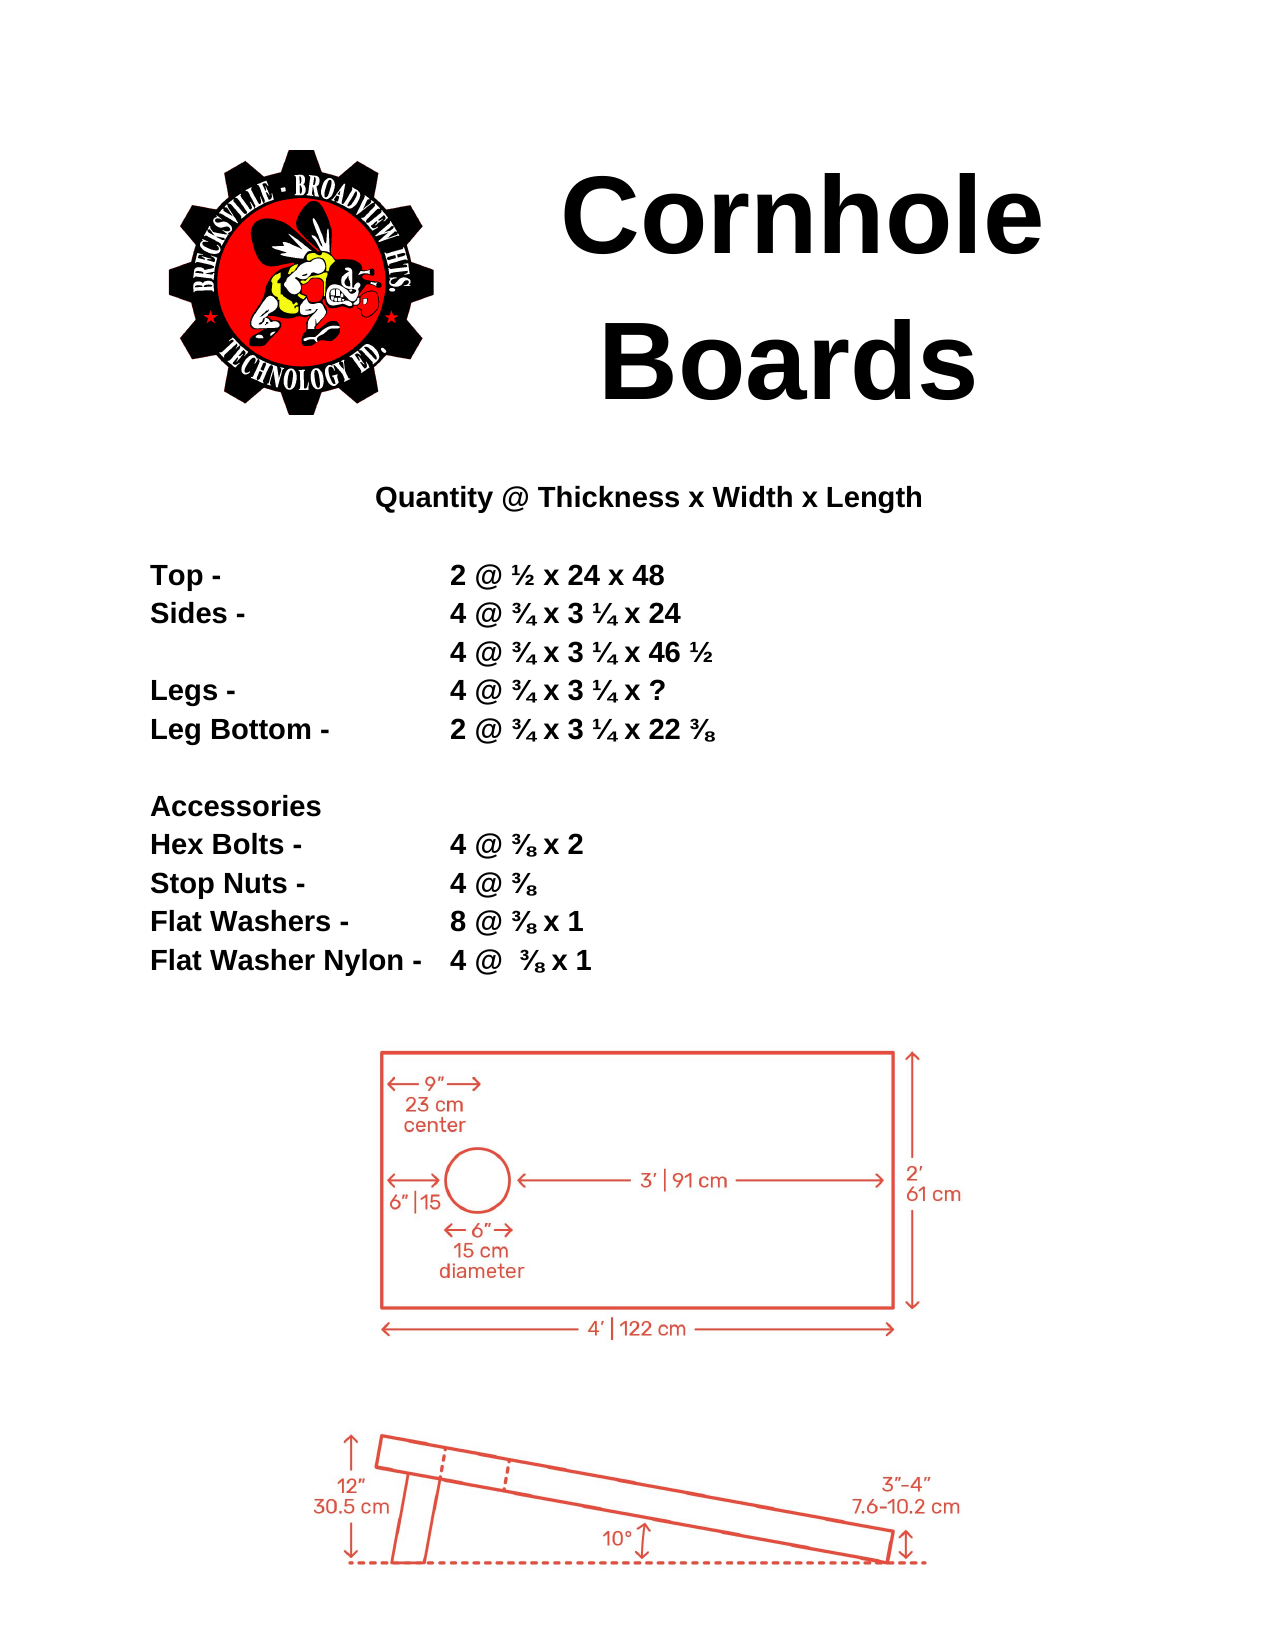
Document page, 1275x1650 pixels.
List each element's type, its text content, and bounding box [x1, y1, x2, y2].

text Cornhole Boards [150, 150, 1125, 423]
text Stop Nuts - 4 @ ⅜ [150, 866, 1125, 899]
text Flat Washers - 8 @ ⅜ x 1 [150, 904, 1125, 938]
picture [247, 1009, 1028, 1650]
text Sides - 4 @ ¾ x 3 ¼ x 24 [150, 596, 1125, 629]
text Legs - 4 @ ¾ x 3 ¼ x ? [150, 673, 1125, 707]
text Quantity @ Thickness x Width x Length [300, 480, 1125, 514]
text Accessories [150, 789, 1125, 822]
picture [168, 150, 434, 415]
text 4 @ ¾ x 3 ¼ x 46 ½ [150, 634, 1125, 668]
text Flat Washer Nylon - 4 @ ⅜ x 1 [150, 943, 1125, 976]
text Leg Bottom - 2 @ ¾ x 3 ¼ x 22 ⅜ [150, 712, 1125, 745]
text Top - 2 @ ½ x 24 x 48 [150, 557, 1125, 591]
text Hex Bolts - 4 @ ⅜ x 2 [150, 827, 1125, 861]
